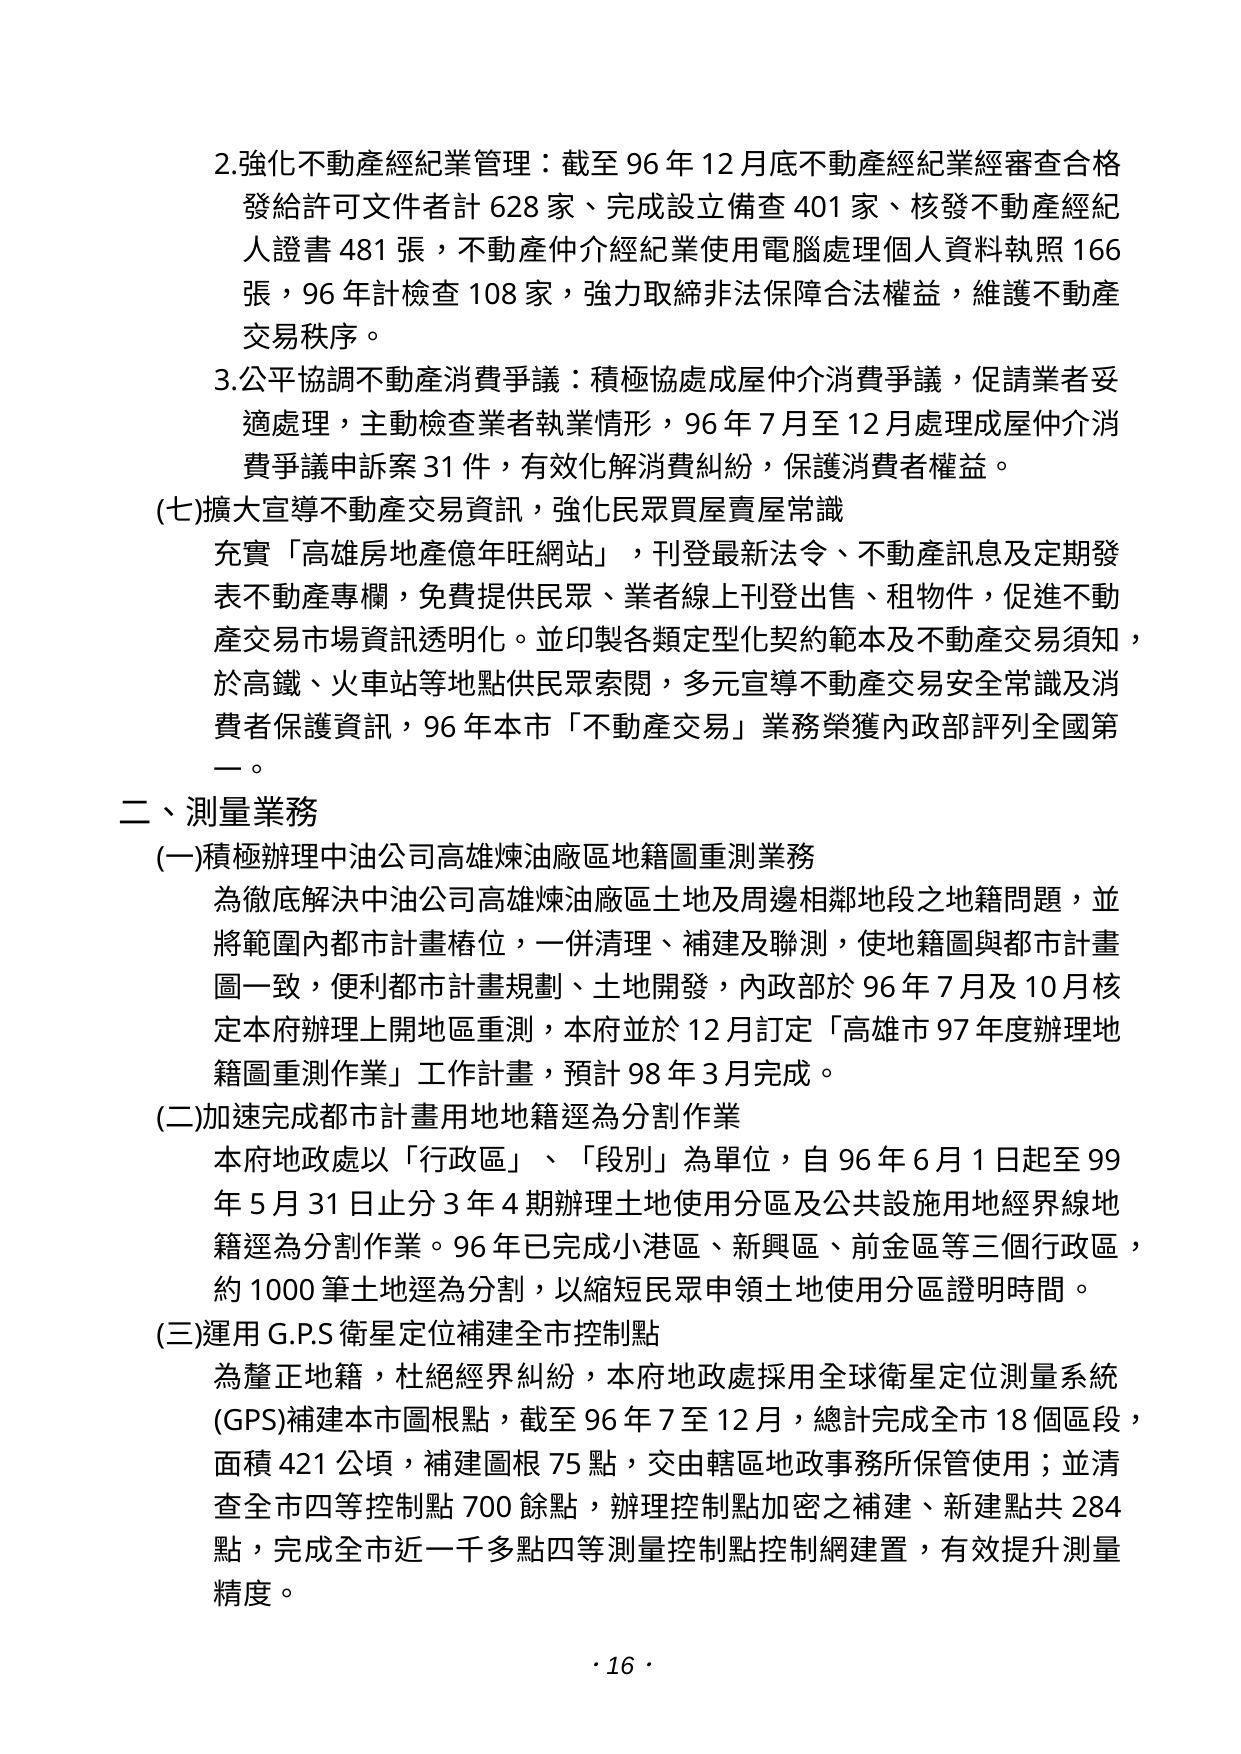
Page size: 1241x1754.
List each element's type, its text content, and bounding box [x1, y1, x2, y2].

text 2.強化不動產經紀業管理：截至96年12月底不動產經紀業經審查合格發給許可文件者計628家、完成設立備查401家、核發不動產經紀人證書481張，不動產仲介經紀業使用電腦處理個人資料執照166張，96年計檢查108家，強力取締非法保障合法權益，維護不動產交易秩序。 [213, 139, 1121, 356]
text 3.公平協調不動產消費爭議：積極協處成屋仲介消費爭議，促請業者妥適處理，主動檢查業者執業情形，96年7月至12月處理成屋仲介消費爭議申訴案31件，有效化解消費糾紛，保護消費者權益。 [213, 356, 1121, 486]
text 本府地政處以「行政區」、「段別」為單位，自96年6月1日起至99年5月31日止分3年4期辦理土地使用分區及公共設施用地經界線地籍逕為分割作業。96年已完成小港區、新興區、前金區等三個行政區，約1000筆土地逕為分割，以縮短民眾申領土地使用分區證明時間。 [213, 1136, 1121, 1309]
text (一)積極辦理中油公司高雄煉油廠區地籍圖重測業務 [156, 833, 1121, 876]
text 二、測量業務 [119, 789, 1121, 833]
text 充實「高雄房地產億年旺網站」，刊登最新法令、不動產訊息及定期發表不動產專欄，免費提供民眾、業者線上刊登出售、租物件，促進不動產交易市場資訊透明化。並印製各類定型化契約範本及不動產交易須知，於高鐵、火車站等地點供民眾索閱，多元宣導不動產交易安全常識及消費者保護資訊，96年本市「不動產交易」業務榮獲內政部評列全國第一。 [213, 529, 1121, 789]
text (七)擴大宣導不動產交易資訊，強化民眾買屋賣屋常識 [156, 486, 1121, 529]
text (三)運用G.P.S衛星定位補建全市控制點 [156, 1309, 1121, 1353]
text 為徹底解決中油公司高雄煉油廠區土地及周邊相鄰地段之地籍問題，並將範圍內都市計畫樁位，一併清理、補建及聯測，使地籍圖與都市計畫圖一致，便利都市計畫規劃、土地開發，內政部於96年7月及10月核定本府辦理上開地區重測，本府並於12月訂定「高雄市97年度辦理地籍圖重測作業」工作計畫，預計98年3月完成。 [213, 876, 1121, 1093]
text 為釐正地籍，杜絕經界糾紛，本府地政處採用全球衛星定位測量系統(GPS)補建本市圖根點，截至96年7至12月，總計完成全市18個區段，面積421公頃，補建圖根75點，交由轄區地政事務所保管使用；並清查全市四等控制點700餘點，辦理控制點加密之補建、新建點共284點，完成全市近一千多點四等測量控制點控制網建置，有效提升測量精度。 [213, 1353, 1121, 1613]
text (二)加速完成都市計畫用地地籍逕為分割作業 [156, 1093, 1121, 1136]
